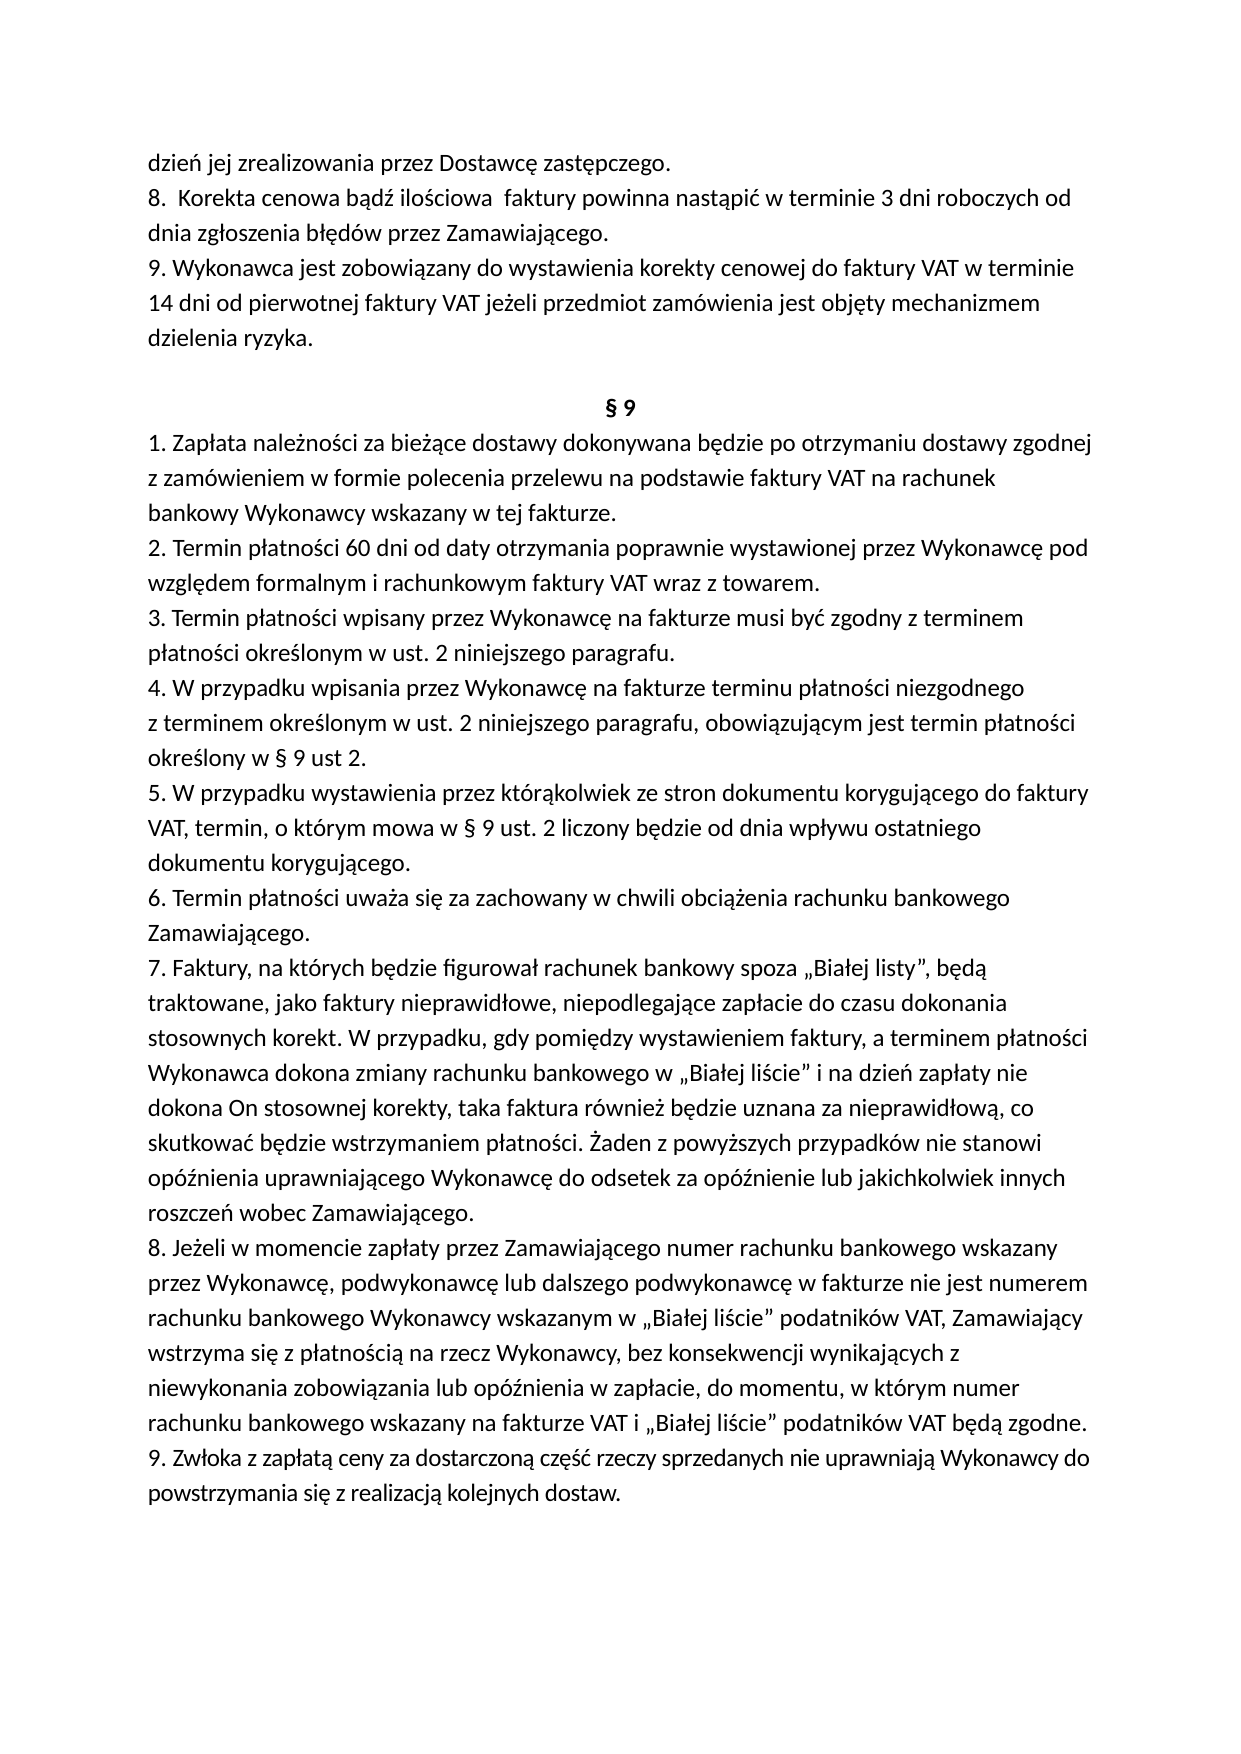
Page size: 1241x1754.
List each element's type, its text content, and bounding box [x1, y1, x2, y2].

text 9. Zwłoka z zapłatą ceny za dostarczoną część rzeczy sprzedanych nie uprawniają Wykonawcy do powstrzymania się z realizacją kolejnych dostaw. [148, 1443, 1093, 1508]
text 2. Termin płatności 60 dni od daty otrzymania poprawnie wystawionej przez Wykonawcę pod względem formalnym i rachunkowym faktury VAT wraz z towarem. [148, 533, 1093, 598]
text 6. Termin płatności uważa się za zachowany w chwili obciążenia rachunku bankowego Zamawiającego. [148, 883, 1093, 948]
text 4. W przypadku wpisania przez Wykonawcę na fakturze terminu płatności niezgodnego z terminem określonym w ust. 2 niniejszego paragrafu, obowiązującym jest termin płatności określony w § 9 ust 2. [148, 673, 1093, 773]
text 8. Jeżeli w momencie zapłaty przez Zamawiającego numer rachunku bankowego wskazany przez Wykonawcę, podwykonawcę lub dalszego podwykonawcę w fakturze nie jest numerem rachunku bankowego Wykonawcy wskazanym w „Białej liście” podatników VAT, Zamawiający wstrzyma się z płatnością na rzecz Wykonawcy, bez konsekwencji wynikających z niewykonania zobowiązania lub opóźnienia w zapłacie, do momentu, w którym numer rachunku bankowego wskazany na fakturze VAT i „Białej liście” podatników VAT będą zgodne. [148, 1233, 1093, 1438]
text 9. Wykonawca jest zobowiązany do wystawienia korekty cenowej do faktury VAT w terminie 14 dni od pierwotnej faktury VAT jeżeli przedmiot zamówienia jest objęty mechanizmem dzielenia ryzyka. [148, 253, 1093, 353]
text 1. Zapłata należności za bieżące dostawy dokonywana będzie po otrzymaniu dostawy zgodnej z zamówieniem w formie polecenia przelewu na podstawie faktury VAT na rachunek bankowy Wykonawcy wskazany w tej fakturze. [148, 428, 1093, 528]
text dzień jej zrealizowania przez Dostawcę zastępczego. [148, 148, 1093, 178]
text 7. Faktury, na których będzie figurował rachunek bankowy spoza „Białej listy”, będą traktowane, jako faktury nieprawidłowe, niepodlegające zapłacie do czasu dokonania stosownych korekt. W przypadku, gdy pomiędzy wystawieniem faktury, a terminem płatności Wykonawca dokona zmiany rachunku bankowego w „Białej liście” i na dzień zapłaty nie dokona On stosownej korekty, taka faktura również będzie uznana za nieprawidłową, co skutkować będzie wstrzymaniem płatności. Żaden z powyższych przypadków nie stanowi opóźnienia uprawniającego Wykonawcę do odsetek za opóźnienie lub jakichkolwiek innych roszczeń wobec Zamawiającego. [148, 953, 1093, 1228]
text § 9 [148, 393, 1093, 423]
text 8. Korekta cenowa bądź ilościowa faktury powinna nastąpić w terminie 3 dni roboczych od dnia zgłoszenia błędów przez Zamawiającego. [148, 183, 1093, 248]
text 3. Termin płatności wpisany przez Wykonawcę na fakturze musi być zgodny z terminem płatności określonym w ust. 2 niniejszego paragrafu. [148, 603, 1093, 668]
text 5. W przypadku wystawienia przez którąkolwiek ze stron dokumentu korygującego do faktury VAT, termin, o którym mowa w § 9 ust. 2 liczony będzie od dnia wpływu ostatniego dokumentu korygującego. [148, 778, 1093, 878]
